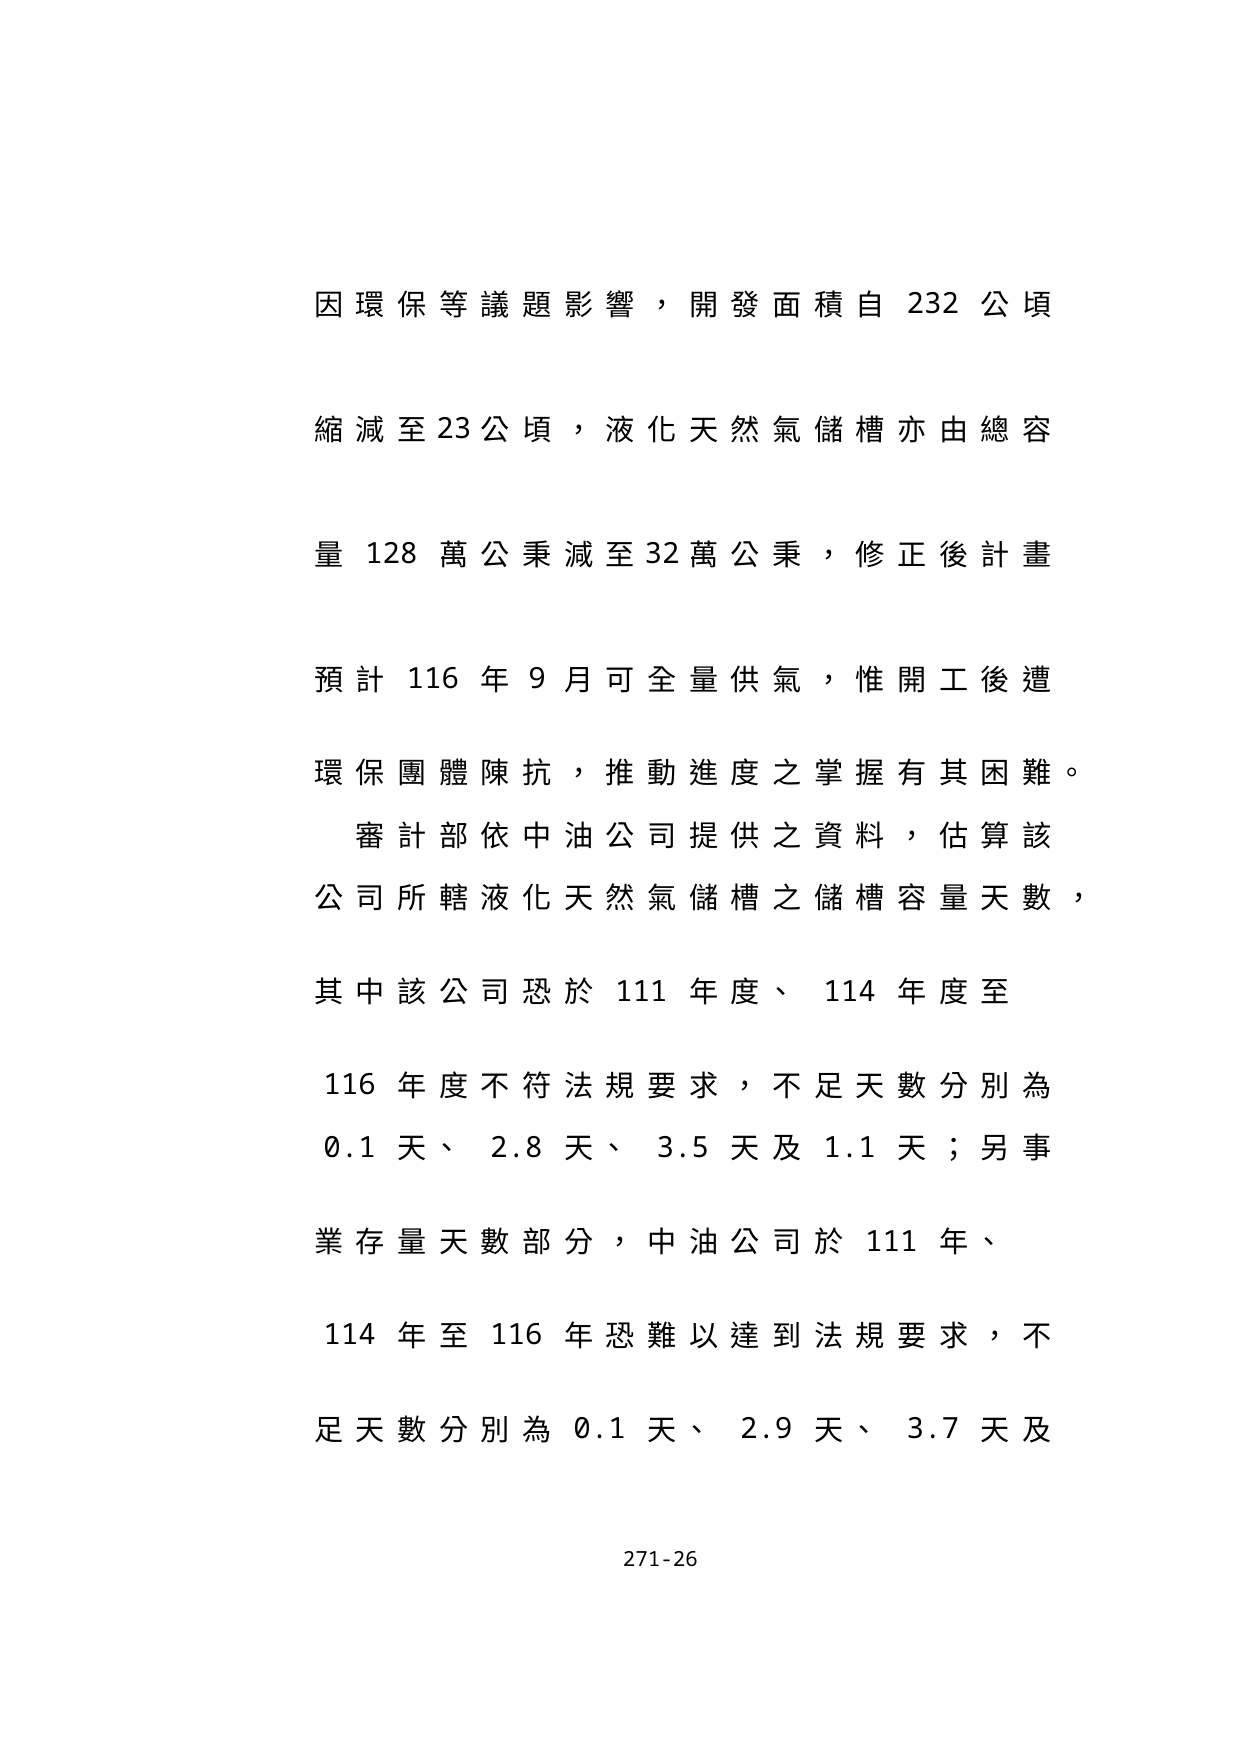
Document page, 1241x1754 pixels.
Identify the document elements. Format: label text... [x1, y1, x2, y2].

text 審計部依中油公司提供之資料，估算該公司所轄液化天然氣儲槽之儲槽容量天數，其中該公司恐於111年度、114年度至116年度不符法規要求，不足天數分別為0.1天、2.8天、3.5天及1.1天；另事業存量天數部分，中油公司於111年、114年至116年恐難以達到法規要求，不足天數分別為0.1天、2.9天、3.7天及3.7天。 [271, 792, 1058, 1479]
text 中油公司107年度天然氣儲槽容量天數15.7天，尚符法規規定。該公司辦理「天然氣事業部第三座液化天然氣接收站投資計畫」雖於107年10月通過環評審查，惟因環保等議題影響，開發面積自232公頃縮減至23公頃，液化天然氣儲槽亦由總容量128萬公秉減至32萬公秉，修正後計畫預計116年9月可全量供氣，惟開工後遭環保團體陳抗，推動進度之掌握有其困難。 [271, 229, 1058, 792]
